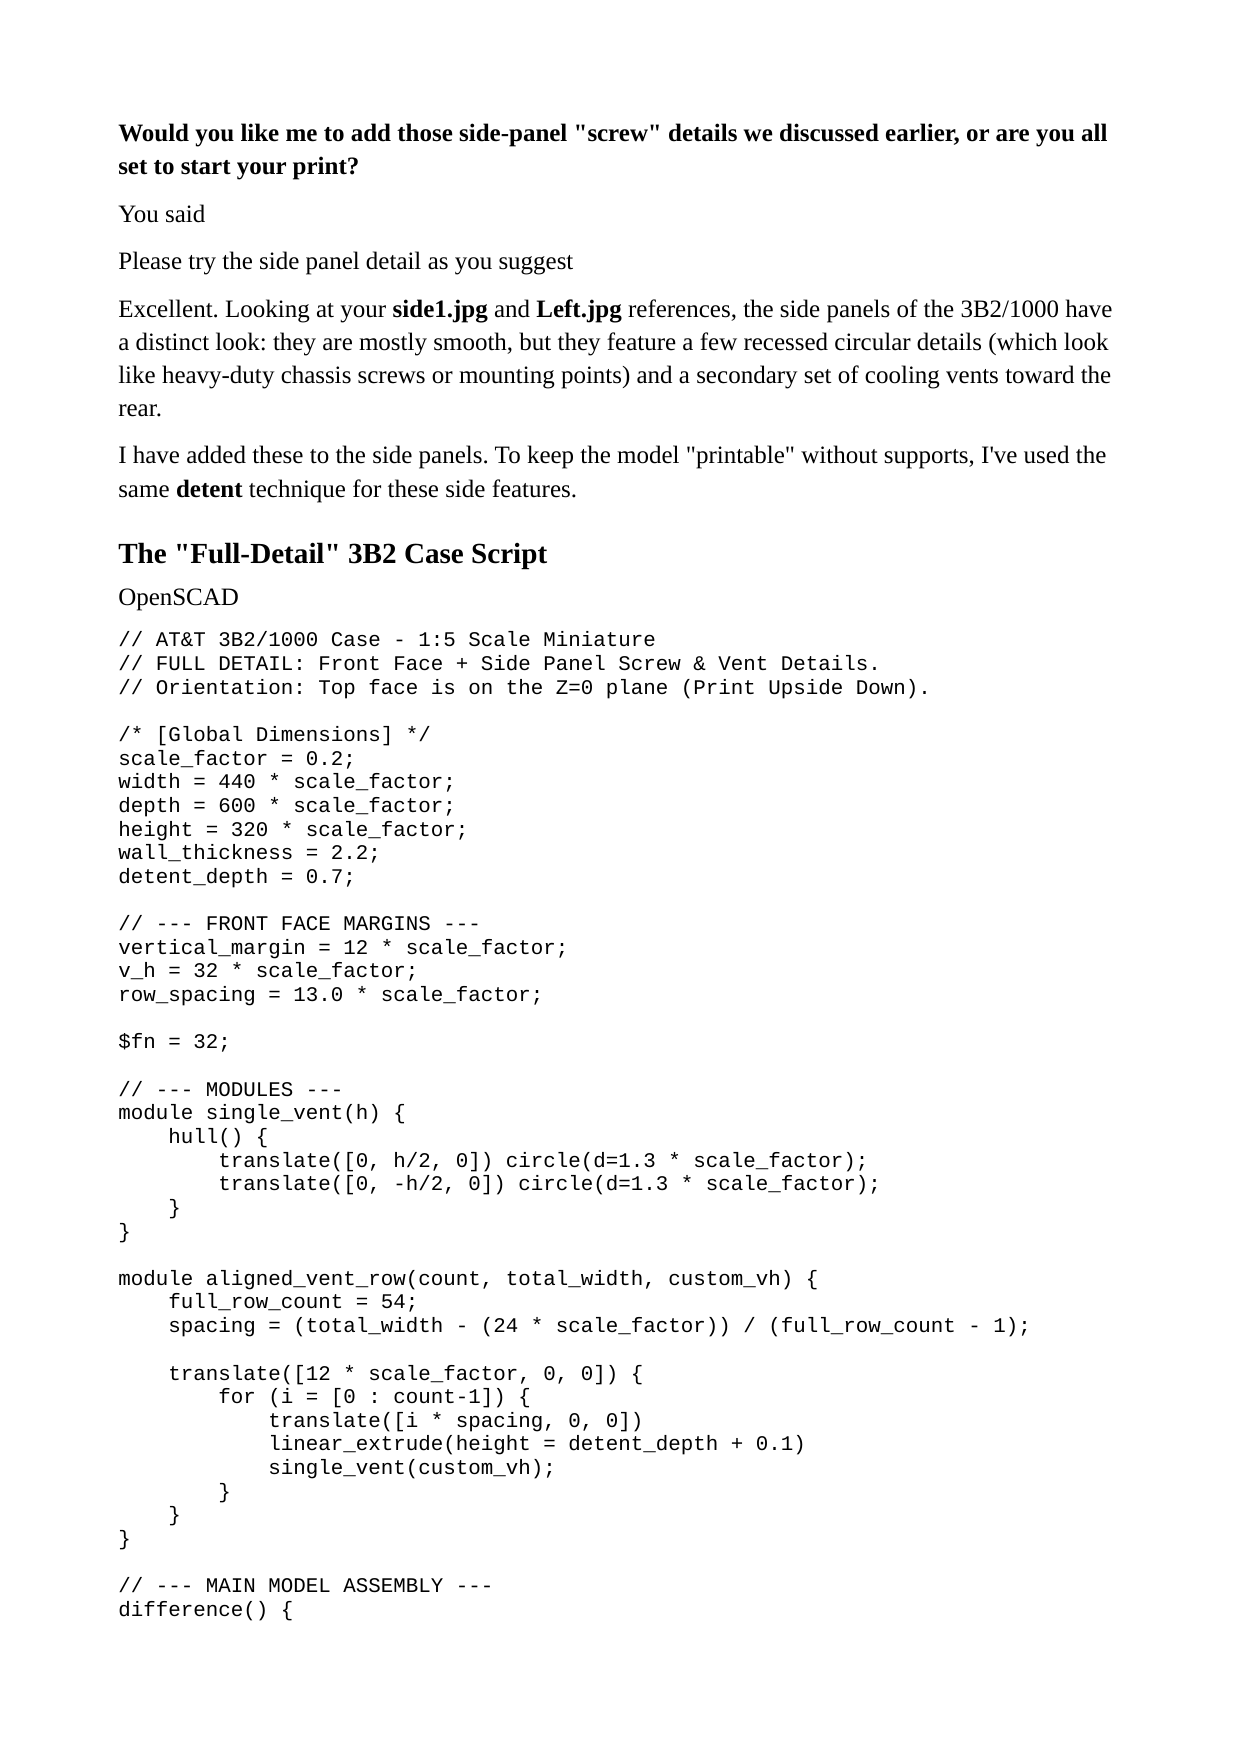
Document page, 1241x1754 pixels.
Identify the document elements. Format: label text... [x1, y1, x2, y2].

text for (i = [0 : count-1]) { [118, 1386, 1122, 1410]
text $fn = 32; [118, 1031, 1122, 1055]
text Please try the side panel detail as you suggest [118, 246, 1122, 275]
text spacing = (total_width - (24 * scale_factor)) / (full_row_count - 1); [118, 1315, 1122, 1339]
text module aligned_vent_row(count, total_width, custom_vh) { [118, 1268, 1122, 1292]
text I have added these to the side panels. To keep the model "printable" without supports, I've used the same detent technique for these side features. [118, 441, 1122, 502]
text } [118, 1528, 1122, 1552]
text v_h = 32 * scale_factor; [118, 961, 1122, 984]
text translate([0, -h/2, 0]) circle(d=1.3 * scale_factor); [118, 1173, 1122, 1197]
text translate([12 * scale_factor, 0, 0]) { [118, 1362, 1122, 1386]
text translate([0, h/2, 0]) circle(d=1.3 * scale_factor); [118, 1150, 1122, 1173]
text single_vent(custom_vh); [118, 1457, 1122, 1481]
text // FULL DETAIL: Front Face + Side Panel Screw & Vent Details. [118, 653, 1122, 677]
text full_row_count = 54; [118, 1292, 1122, 1315]
subtitle The "Full-Detail" 3B2 Case Script [118, 536, 1122, 569]
text scale_factor = 0.2; [118, 748, 1122, 771]
text module single_vent(h) { [118, 1102, 1122, 1126]
text } [118, 1221, 1122, 1244]
text } [118, 1504, 1122, 1528]
text Excellent. Looking at your side1.jpg and Left.jpg references, the side panels of the 3B2/1000 have a distinct look: they are mostly smooth, but they feature a few recessed circular details (which look like heavy-duty chassis screws or mounting points) and a secondary set of cooling vents toward the rear. [118, 294, 1122, 422]
text row_spacing = 13.0 * scale_factor; [118, 984, 1122, 1008]
text OpenSCAD [118, 582, 1122, 611]
text linear_extrude(height = detent_depth + 0.1) [118, 1433, 1122, 1457]
text difference() { [118, 1599, 1122, 1623]
text vertical_margin = 12 * scale_factor; [118, 937, 1122, 961]
text // Orientation: Top face is on the Z=0 plane (Print Upside Down). [118, 677, 1122, 700]
text hull() { [118, 1126, 1122, 1150]
text // --- FRONT FACE MARGINS --- [118, 913, 1122, 937]
text detent_depth = 0.7; [118, 866, 1122, 889]
text depth = 600 * scale_factor; [118, 795, 1122, 819]
text Would you like me to add those side-panel "screw" details we discussed earlier, or are you all set to start your print? [118, 118, 1122, 180]
text width = 440 * scale_factor; [118, 771, 1122, 795]
text } [118, 1481, 1122, 1504]
text // --- MODULES --- [118, 1079, 1122, 1102]
text /* [Global Dimensions] */ [118, 724, 1122, 748]
text // --- MAIN MODEL ASSEMBLY --- [118, 1575, 1122, 1599]
text height = 320 * scale_factor; [118, 819, 1122, 842]
text wall_thickness = 2.2; [118, 842, 1122, 866]
text translate([i * spacing, 0, 0]) [118, 1410, 1122, 1433]
text // AT&T 3B2/1000 Case - 1:5 Scale Miniature [118, 629, 1122, 653]
text } [118, 1197, 1122, 1221]
text You said [118, 199, 1122, 227]
